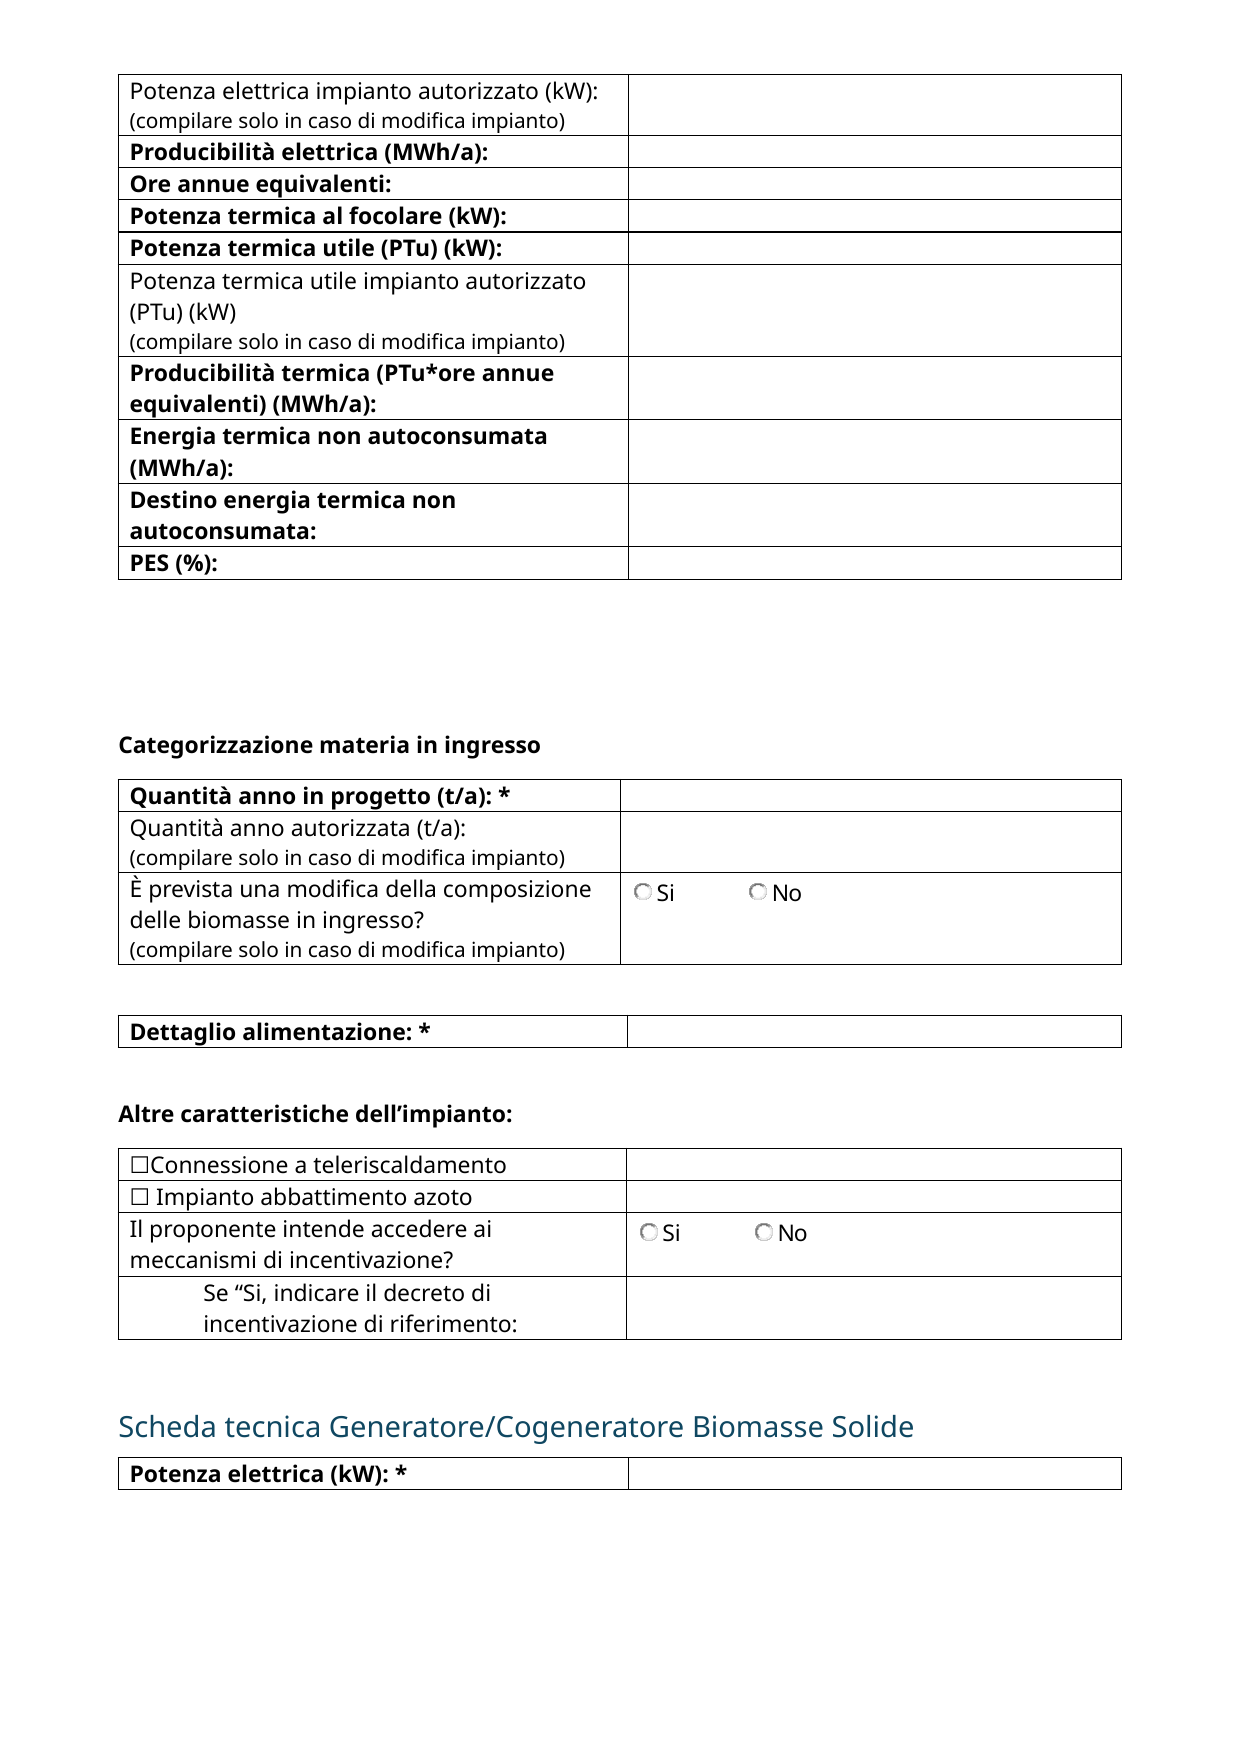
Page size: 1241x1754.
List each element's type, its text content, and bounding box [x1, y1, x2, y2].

table_header Quantità anno in progetto (t/a): * [119, 780, 620, 811]
table_header Potenza elettrica (kW): * [119, 1458, 628, 1489]
table_cell [629, 168, 1121, 199]
table_cell PES (%): [119, 547, 628, 578]
table_cell [627, 1277, 1121, 1339]
table_cell Potenza termica utile impianto autorizzato (PTu) (kW) (compilare solo in caso di modifica impianto) [119, 265, 628, 356]
table_header [621, 780, 1121, 811]
table_cell Destino energia termica non autoconsumata: [119, 484, 628, 546]
table_cell [621, 873, 1121, 964]
table_cell Potenza termica utile (PTu) (kW): [119, 233, 628, 264]
table_cell Ore annue equivalenti: [119, 168, 628, 199]
table_cell [629, 233, 1121, 264]
table_cell [629, 136, 1121, 167]
table_cell Se “Si, indicare il decreto di incentivazione di riferimento: [119, 1277, 626, 1339]
table_cell Producibilità termica (PTu*ore annue equivalenti) (MWh/a): [119, 357, 628, 419]
table_cell [629, 484, 1121, 546]
table_header [628, 1016, 1121, 1047]
table_cell È prevista una modifica della composizione delle biomasse in ingresso? (compilare solo in caso di modifica impianto) [119, 873, 620, 964]
table_cell [621, 812, 1121, 872]
table_cell [629, 200, 1121, 231]
table_cell [627, 1213, 1121, 1276]
table_cell [629, 420, 1121, 483]
table_cell Potenza termica al focolare (kW): [119, 200, 628, 231]
table_cell [629, 547, 1121, 578]
table_cell [629, 265, 1121, 356]
table_header Dettaglio alimentazione: * [119, 1016, 627, 1047]
table_cell Quantità anno autorizzata (t/a): (compilare solo in caso di modifica impianto) [119, 812, 620, 872]
table_header [627, 1149, 1121, 1180]
table_cell [629, 75, 1121, 134]
table_cell Producibilità elettrica (MWh/a): [119, 136, 628, 167]
table_cell Il proponente intende accedere ai meccanismi di incentivazione? [119, 1213, 626, 1276]
text Categorizzazione materia in ingresso [118, 729, 1122, 760]
table_cell Energia termica non autoconsumata (MWh/a): [119, 420, 628, 483]
table_cell Potenza elettrica impianto autorizzato (kW): (compilare solo in caso di modifica impianto) [119, 75, 628, 134]
text Altre caratteristiche dell’impianto: [118, 1098, 1122, 1129]
table_header [629, 1458, 1121, 1489]
table_cell [627, 1181, 1121, 1212]
table_cell [629, 357, 1121, 419]
table_cell ☐ Impianto abbattimento azoto [119, 1181, 626, 1212]
table_header ☐Connessione a teleriscaldamento [119, 1149, 626, 1180]
subtitle Scheda tecnica Generatore/Cogeneratore Biomasse Solide [118, 1407, 1122, 1446]
